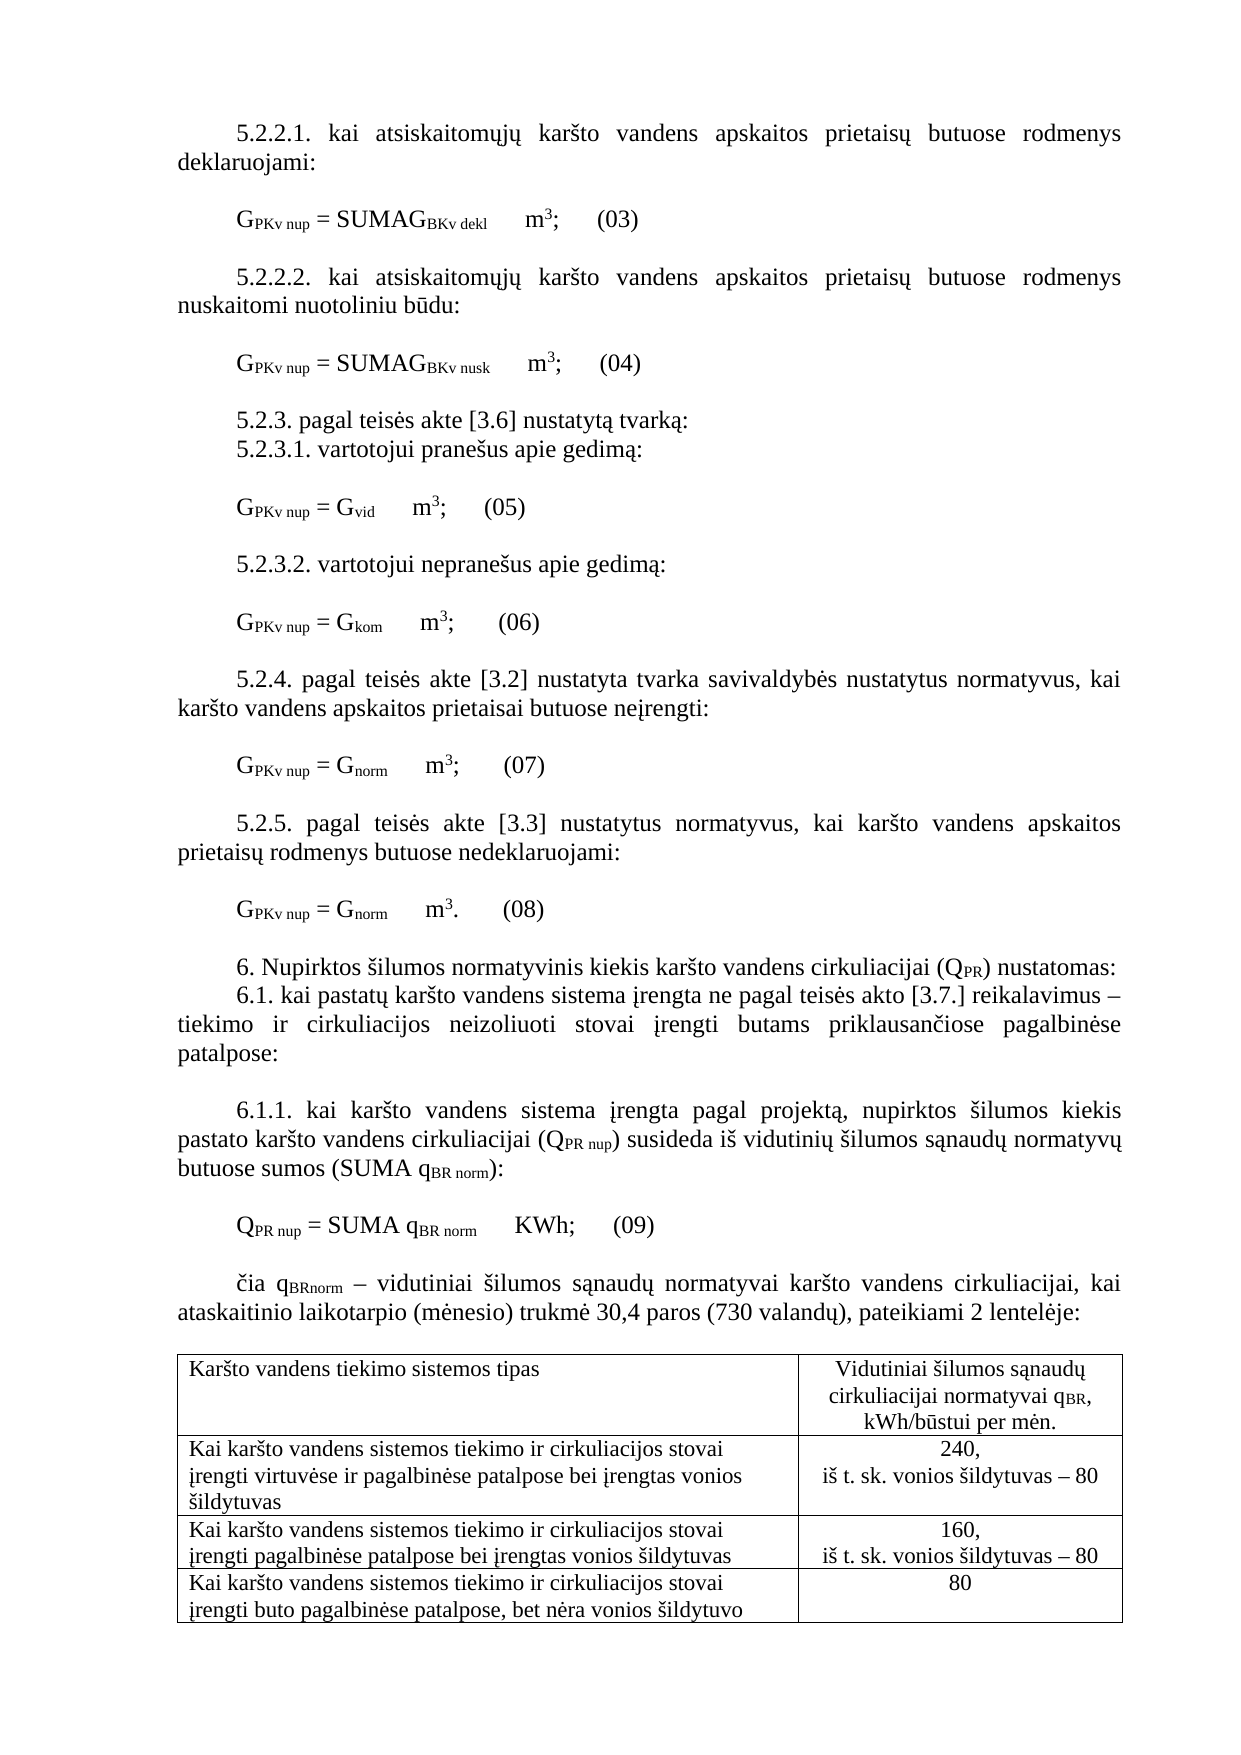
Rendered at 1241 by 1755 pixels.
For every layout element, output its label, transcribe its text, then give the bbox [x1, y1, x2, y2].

table_cell 240, iš t. sk. vonios šildytuvas – 80 [799, 1436, 1122, 1514]
text 6. Nupirktos šilumos normatyvinis kiekis karšto vandens cirkuliacijai (QPR) nustatomas: [177, 952, 1122, 981]
table_cell Kai karšto vandens sistemos tiekimo ir cirkuliacijos stovai įrengti buto pagalbinėse patalpose, bet nėra vonios šildytuvo [178, 1569, 798, 1622]
table_cell 160, iš t. sk. vonios šildytuvas – 80 [799, 1516, 1122, 1568]
text 5.2.3. pagal teisės akte [3.6] nustatytą tvarką: [177, 406, 1122, 434]
text 5.2.5. pagal teisės akte [3.3] nustatytus normatyvus, kai karšto vandens apskaitos prietaisų rodmenys butuose nedeklaruojami: [177, 808, 1122, 866]
text GPKv nup = SUMAGBKv dekl m3; (03) [177, 204, 1122, 233]
table_cell 80 [799, 1569, 1122, 1622]
table_header Karšto vandens tiekimo sistemos tipas [178, 1355, 798, 1434]
text QPR nup = SUMA qBR norm KWh; (09) [177, 1211, 1122, 1239]
text 5.2.2.2. kai atsiskaitomųjų karšto vandens apskaitos prietaisų butuose rodmenys nuskaitomi nuotoliniu būdu: [177, 262, 1122, 319]
text GPKv nup = SUMAGBKv nusk m3; (04) [177, 348, 1122, 377]
text 6.1.1. kai karšto vandens sistema įrengta pagal projektą, nupirktos šilumos kiekis pastato karšto vandens cirkuliacijai (QPR nup) susideda iš vidutinių šilumos sąnaudų normatyvų butuose sumos (SUMA qBR norm): [177, 1096, 1122, 1182]
text 6.1. kai pastatų karšto vandens sistema įrengta ne pagal teisės akto [3.7.] reikalavimus – tiekimo ir cirkuliacijos neizoliuoti stovai įrengti butams priklausančiose pagalbinėse patalpose: [177, 981, 1122, 1067]
table_header Vidutiniai šilumos sąnaudų cirkuliacijai normatyvai qBR, kWh/būstui per mėn. [799, 1355, 1122, 1434]
table_cell Kai karšto vandens sistemos tiekimo ir cirkuliacijos stovai įrengti pagalbinėse patalpose bei įrengtas vonios šildytuvas [178, 1516, 798, 1568]
table_cell Kai karšto vandens sistemos tiekimo ir cirkuliacijos stovai įrengti virtuvėse ir pagalbinėse patalpose bei įrengtas vonios šildytuvas [178, 1436, 798, 1514]
text 5.2.3.2. vartotojui nepranešus apie gedimą: [177, 549, 1122, 578]
text čia qBRnorm – vidutiniai šilumos sąnaudų normatyvai karšto vandens cirkuliacijai, kai ataskaitinio laikotarpio (mėnesio) trukmė 30,4 paros (730 valandų), pateikiami 2 lentelėje: [177, 1268, 1122, 1326]
text GPKv nup = Gvid m3; (05) [177, 492, 1122, 521]
text GPKv nup = Gnorm m3. (08) [177, 894, 1122, 923]
text 5.2.4. pagal teisės akte [3.2] nustatyta tvarka savivaldybės nustatytus normatyvus, kai karšto vandens apskaitos prietaisai butuose neįrengti: [177, 664, 1122, 722]
text 5.2.3.1. vartotojui pranešus apie gedimą: [177, 434, 1122, 463]
text 5.2.2.1. kai atsiskaitomųjų karšto vandens apskaitos prietaisų butuose rodmenys deklaruojami: [177, 118, 1122, 176]
text GPKv nup = Gkom m3; (06) [177, 607, 1122, 636]
text GPKv nup = Gnorm m3; (07) [177, 751, 1122, 779]
